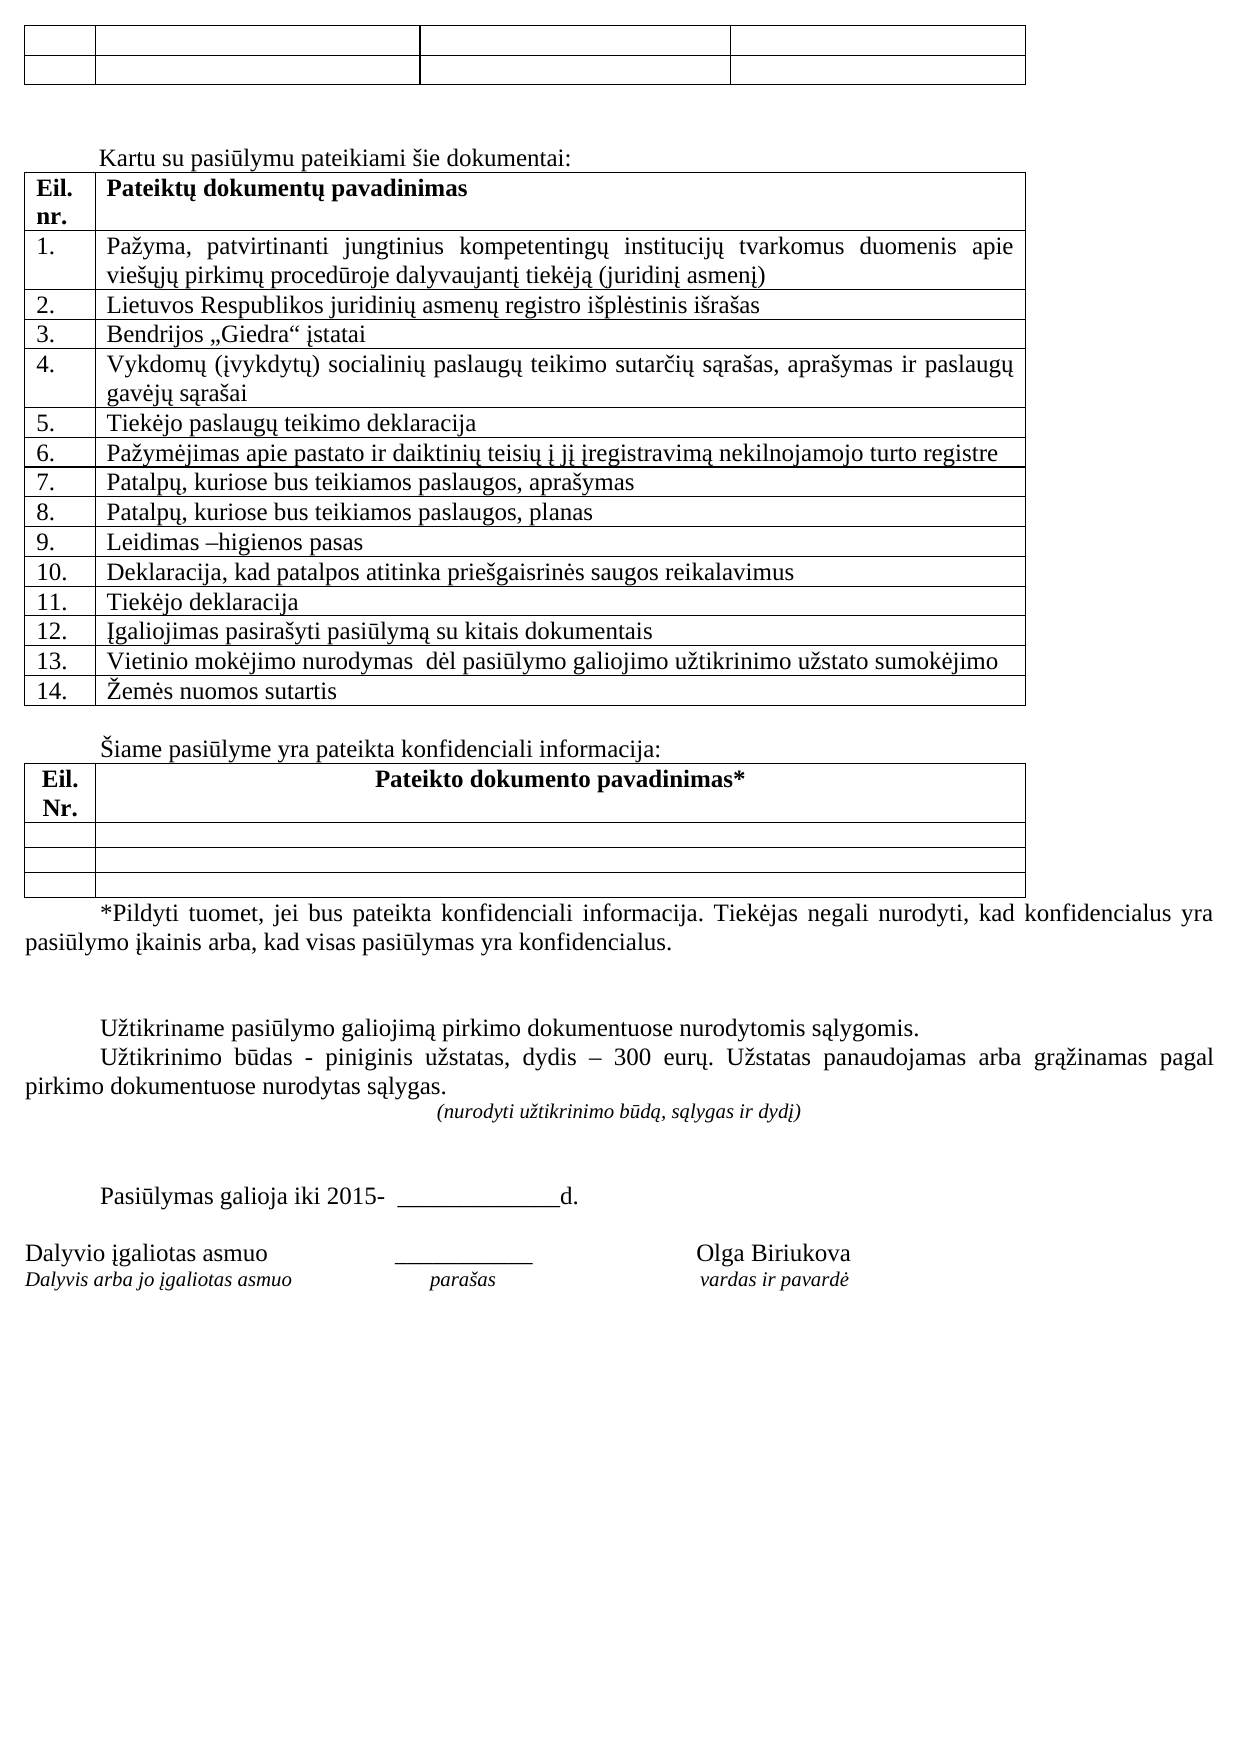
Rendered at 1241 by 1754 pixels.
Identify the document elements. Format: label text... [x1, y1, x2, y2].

table_cell 14. [25, 676, 95, 705]
table_cell [731, 26, 1025, 54]
text Kartu su pasiūlymu pateikiami šie dokumentai: [25, 143, 1215, 172]
table_cell 12. [25, 616, 95, 645]
table_cell 10. [25, 557, 95, 586]
table_header Pateiktų dokumentų pavadinimas [96, 173, 1025, 230]
table_cell 2. [25, 290, 95, 318]
table_header Eil. nr. [25, 173, 95, 230]
table_cell [96, 26, 419, 54]
text Šiame pasiūlyme yra pateikta konfidenciali informacija: [25, 734, 1215, 763]
table_header Eil. Nr. [25, 764, 95, 822]
table_cell [421, 26, 730, 54]
table_cell 8. [25, 497, 95, 526]
table_cell Pažymėjimas apie pastato ir daiktinių teisių į jį įregistravimą nekilnojamojo turto registre [96, 438, 1025, 466]
table_cell [25, 26, 95, 54]
text Pasiūlymas galioja iki 2015- _____________d. [25, 1181, 1215, 1210]
table_cell Patalpų, kuriose bus teikiamos paslaugos, aprašymas [96, 468, 1025, 496]
table_cell Vykdomų (įvykdytų) socialinių paslaugų teikimo sutarčių sąrašas, aprašymas ir paslaugų gavėjų sąrašai [96, 349, 1025, 407]
table_cell Įgaliojimas pasirašyti pasiūlymą su kitais dokumentais [96, 616, 1025, 645]
table_cell [96, 873, 1025, 897]
table_cell 7. [25, 468, 95, 496]
table_cell 3. [25, 320, 95, 348]
table_header Pateikto dokumento pavadinimas* [96, 764, 1025, 822]
table_cell Tiekėjo paslaugų teikimo deklaracija [96, 408, 1025, 437]
table_cell Patalpų, kuriose bus teikiamos paslaugos, planas [96, 497, 1025, 526]
table_cell 5. [25, 408, 95, 437]
table_cell [96, 56, 419, 84]
table_cell Leidimas –higienos pasas [96, 527, 1025, 556]
table_cell [96, 823, 1025, 847]
text Užtikrinimo būdas - piniginis užstatas, dydis – 300 eurų. Užstatas panaudojamas arba grąžinamas pagal pirkimo dokumentuose nurodytas sąlygas. [25, 1042, 1215, 1099]
text Dalyvio įgaliotas asmuo ___________ Olga Biriukova [25, 1238, 1215, 1267]
table_cell [731, 56, 1025, 84]
table_cell Pažyma, patvirtinanti jungtinius kompetentingų institucijų tvarkomus duomenis apie viešųjų pirkimų procedūroje dalyvaujantį tiekėją (juridinį asmenį) [96, 231, 1025, 289]
table_cell [25, 823, 95, 847]
table_cell 11. [25, 587, 95, 615]
table_cell Vietinio mokėjimo nurodymas dėl pasiūlymo galiojimo užtikrinimo užstato sumokėjimo [96, 646, 1025, 675]
table_cell 9. [25, 527, 95, 556]
table_cell 13. [25, 646, 95, 675]
text Dalyvis arba jo įgaliotas asmuo parašas vardas ir pavardė [25, 1267, 1215, 1315]
table_cell 4. [25, 349, 95, 407]
text *Pildyti tuomet, jei bus pateikta konfidenciali informacija. Tiekėjas negali nurodyti, kad konfidencialus yra pasiūlymo įkainis arba, kad visas pasiūlymas yra konfidencialus. [25, 898, 1215, 956]
table_cell Bendrijos „Giedra“ įstatai [96, 320, 1025, 348]
table_cell [421, 56, 730, 84]
table_cell Deklaracija, kad patalpos atitinka priešgaisrinės saugos reikalavimus [96, 557, 1025, 586]
table_cell 6. [25, 438, 95, 466]
table_cell Lietuvos Respublikos juridinių asmenų registro išplėstinis išrašas [96, 290, 1025, 318]
table_cell [25, 56, 95, 84]
text (nurodyti užtikrinimo būdą, sąlygas ir dydį) [25, 1099, 1215, 1123]
table_cell Tiekėjo deklaracija [96, 587, 1025, 615]
table_cell 1. [25, 231, 95, 289]
table_cell Žemės nuomos sutartis [96, 676, 1025, 705]
table_cell [25, 873, 95, 897]
text Užtikriname pasiūlymo galiojimą pirkimo dokumentuose nurodytomis sąlygomis. [25, 1013, 1215, 1042]
table_cell [25, 848, 95, 872]
table_cell [96, 848, 1025, 872]
